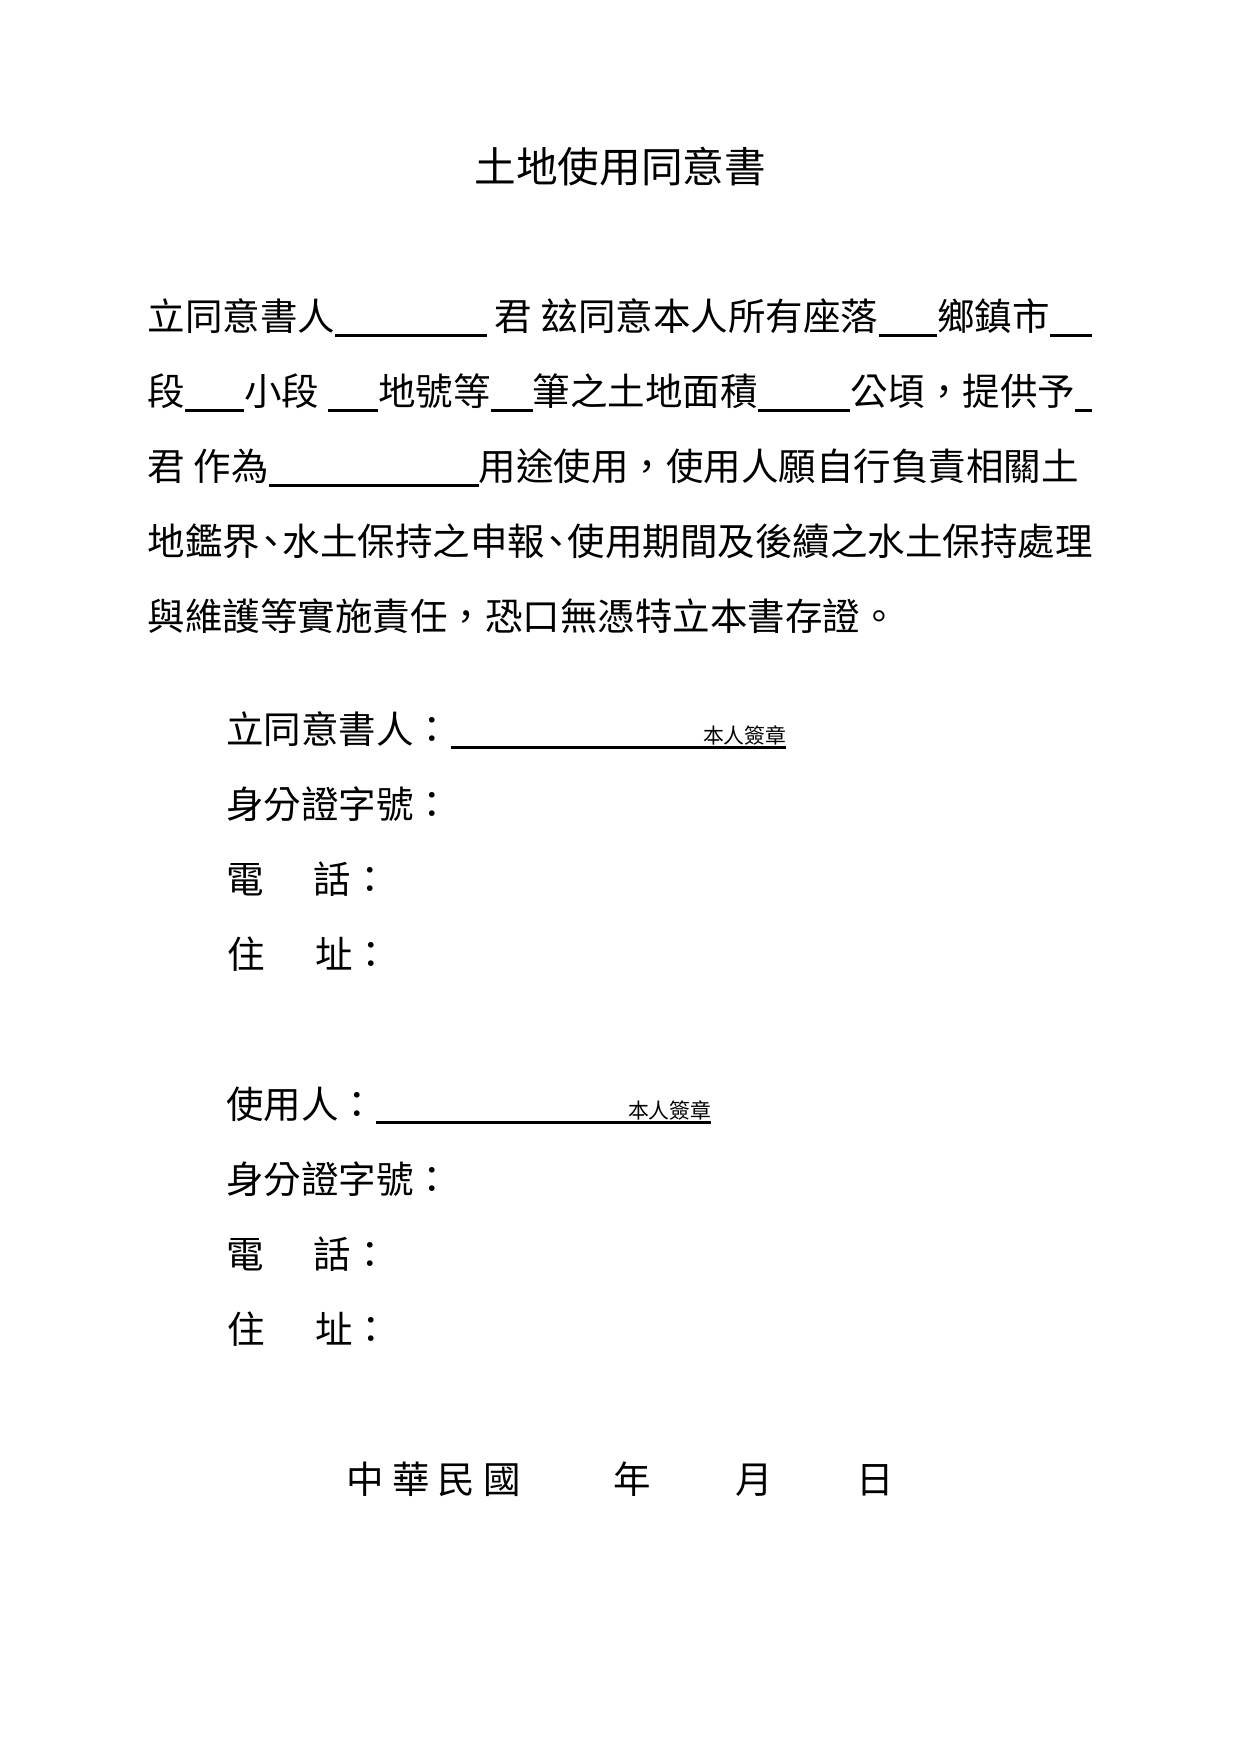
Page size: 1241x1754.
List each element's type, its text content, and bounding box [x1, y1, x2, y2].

text 電 話： [148, 1214, 1092, 1289]
text 土地使用同意書 [148, 127, 1092, 202]
text 住 址： [148, 1289, 1092, 1364]
text 中 華 民 國 年 月 日 [148, 1439, 1092, 1514]
text 立同意書人 君 玆同意本人所有座落 鄉鎮市 段 小段 地號等 筆之土地面積 公頃，提供予 君 作為 用途使用，使用人願自行負責相關土地鑑界、水土保持之申報、使用期間及後續之水土保持處理與維護等實施責任，恐口無憑特立本書存證。 [148, 277, 1092, 652]
text 身分證字號： [148, 764, 1092, 839]
text 住 址： [148, 914, 1092, 989]
text 使用人： 本人簽章 [148, 1064, 1092, 1139]
text 立同意書人： 本人簽章 [148, 689, 1092, 764]
text 身分證字號： [148, 1139, 1092, 1214]
text 電 話： [148, 839, 1092, 914]
